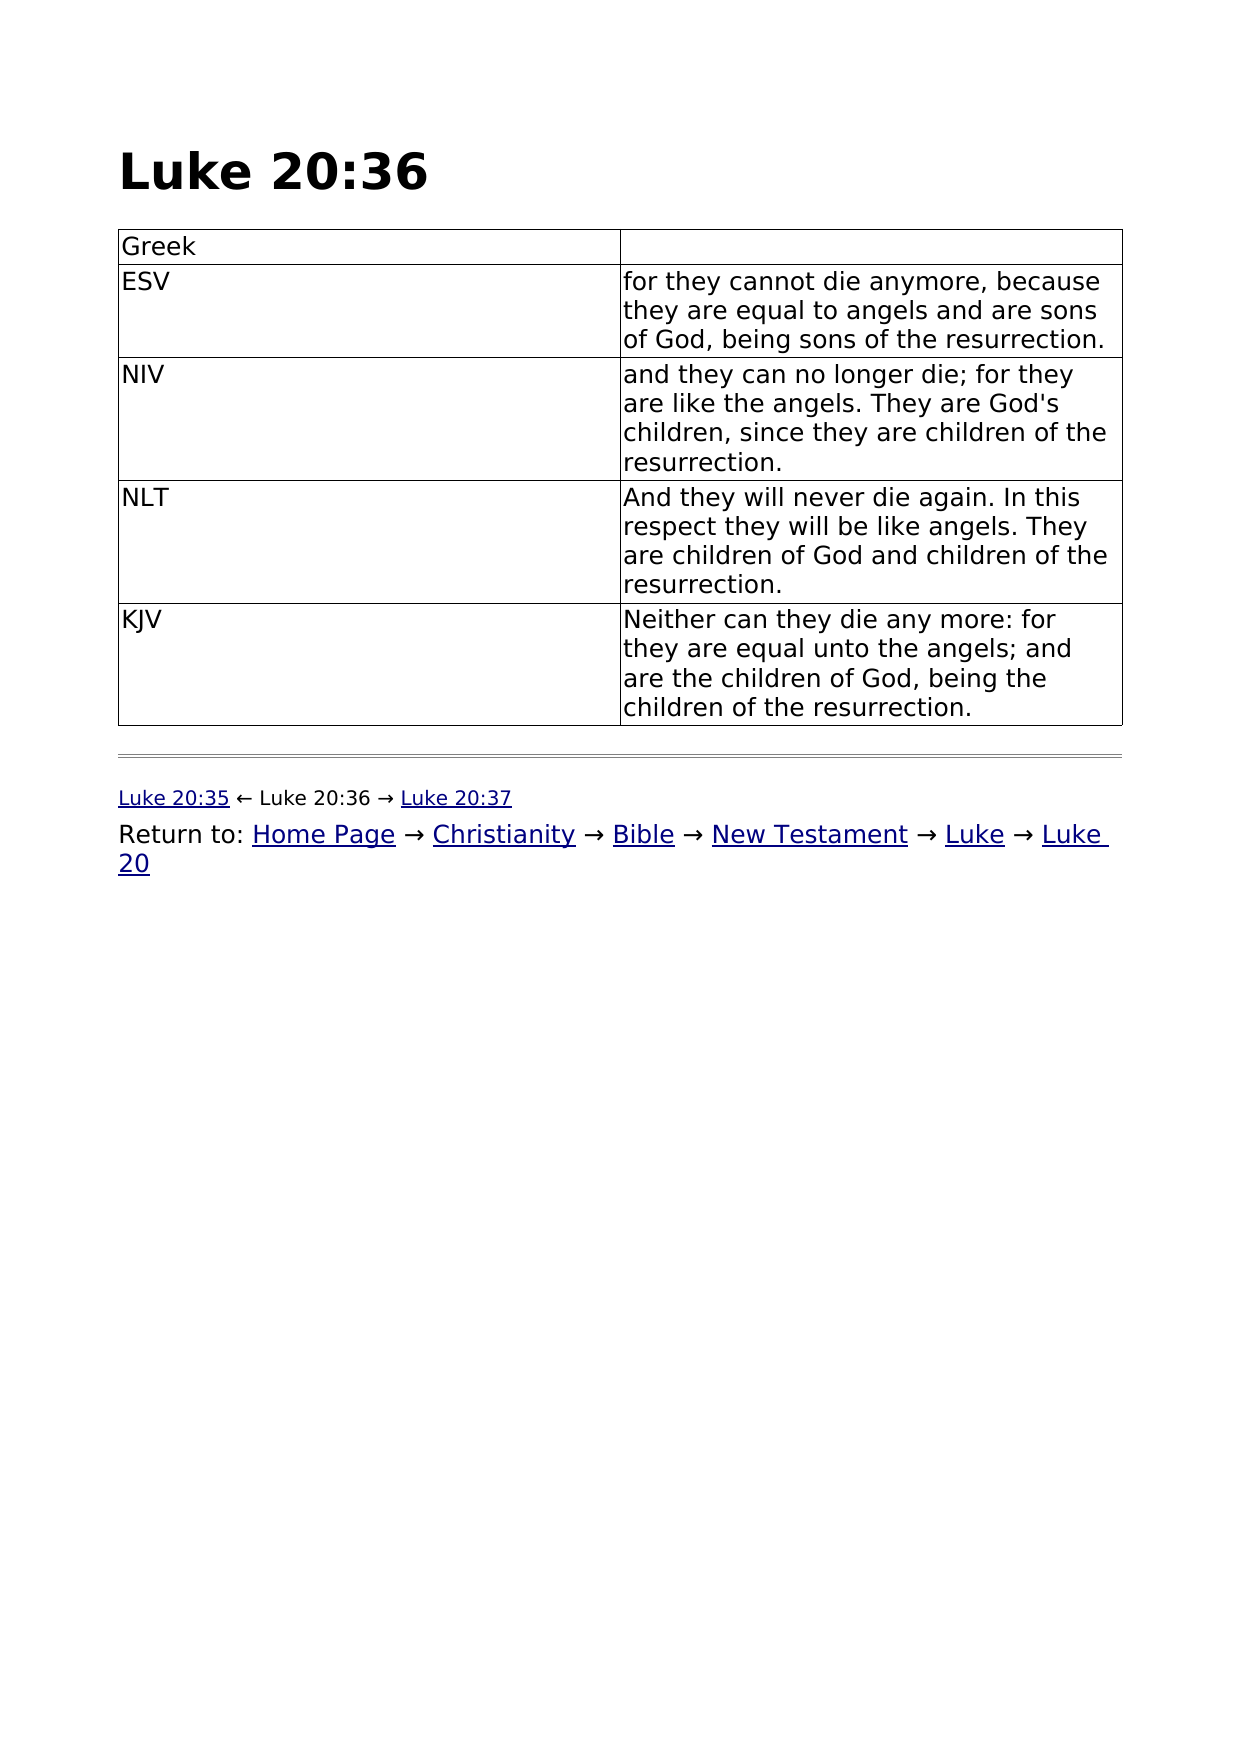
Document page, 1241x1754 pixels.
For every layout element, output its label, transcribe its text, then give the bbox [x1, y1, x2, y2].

table_cell And they will never die again. In this respect they will be like angels. They are children of God and children of the resurrection. [621, 481, 1122, 602]
subtitle Luke 20:36 [118, 143, 1122, 201]
text Luke 20:35 ← Luke 20:36 → Luke 20:37 [118, 786, 1122, 820]
table_cell ESV [119, 265, 620, 357]
table_cell for they cannot die anymore, because they are equal to angels and are sons of God, being sons of the resurrection. [621, 265, 1122, 357]
table_cell Neither can they die any more: for they are equal unto the angels; and are the children of God, being the children of the resurrection. [621, 604, 1122, 725]
table_cell and they can no longer die; for they are like the angels. They are God's children, since they are children of the resurrection. [621, 358, 1122, 480]
table_cell NLT [119, 481, 620, 602]
table_header [621, 230, 1122, 264]
table_header Greek [119, 230, 620, 264]
table_cell NIV [119, 358, 620, 480]
table_cell KJV [119, 604, 620, 725]
text Return to: Home Page → Christianity → Bible → New Testament → Luke → Luke 20 [118, 820, 1122, 879]
